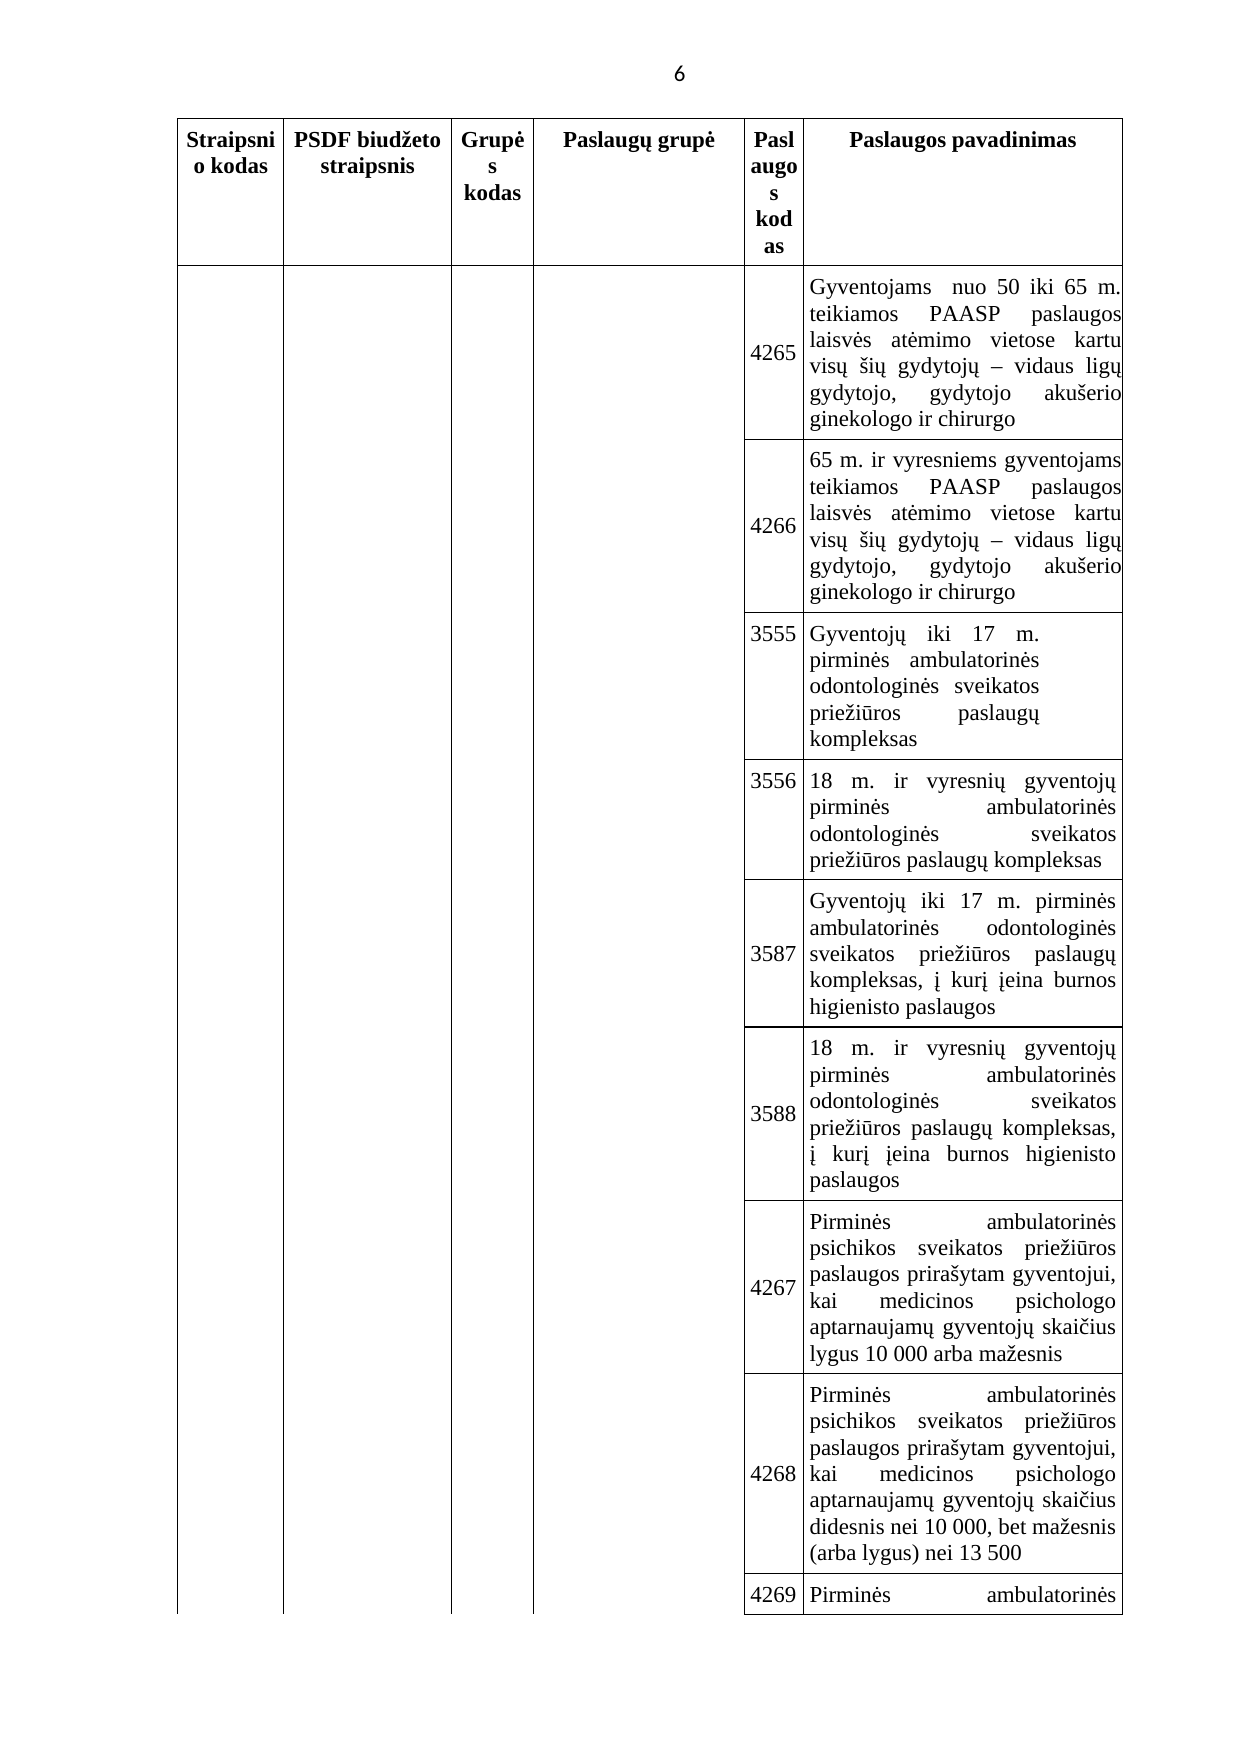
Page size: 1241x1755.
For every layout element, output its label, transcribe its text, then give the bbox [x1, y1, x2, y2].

table_header Paslaugų grupė [534, 119, 744, 265]
table_header Grupės kodas [452, 119, 533, 265]
table_cell 3588 [745, 1028, 803, 1200]
table_cell [284, 266, 451, 1614]
table_cell [534, 266, 744, 1614]
table_cell 18 m. ir vyresnių gyventojų pirminės ambulatorinės odontologinės sveikatos priežiūros paslaugų kompleksas [804, 760, 1122, 879]
table_cell [452, 266, 533, 1614]
table_cell Gyventojams nuo 50 iki 65 m. teikiamos PAASP paslaugos laisvės atėmimo vietose kartu visų šių gydytojų – vidaus ligų gydytojo, gydytojo akušerio ginekologo ir chirurgo [804, 266, 1122, 438]
table_cell 18 m. ir vyresnių gyventojų pirminės ambulatorinės odontologinės sveikatos priežiūros paslaugų kompleksas, į kurį įeina burnos higienisto paslaugos [804, 1028, 1122, 1200]
table_cell Pirminės ambulatorinės [804, 1574, 1122, 1614]
table_cell Gyventojų iki 17 m. pirminės ambulatorinės odontologinės sveikatos priežiūros paslaugų kompleksas [804, 613, 1122, 759]
table_cell 65 m. ir vyresniems gyventojams teikiamos PAASP paslaugos laisvės atėmimo vietose kartu visų šių gydytojų – vidaus ligų gydytojo, gydytojo akušerio ginekologo ir chirurgo [804, 440, 1122, 612]
table_header Paslaugos pavadinimas [804, 119, 1122, 265]
table_cell Pirminės ambulatorinės psichikos sveikatos priežiūros paslaugos prirašytam gyventojui, kai medicinos psichologo aptarnaujamų gyventojų skaičius didesnis nei 10 000, bet mažesnis (arba lygus) nei 13 500 [804, 1374, 1122, 1573]
table_cell 4265 [745, 266, 803, 438]
table_cell Gyventojų iki 17 m. pirminės ambulatorinės odontologinės sveikatos priežiūros paslaugų kompleksas, į kurį įeina burnos higienisto paslaugos [804, 880, 1122, 1026]
table_header PSDF biudžeto straipsnis [284, 119, 451, 265]
table_cell 4267 [745, 1201, 803, 1373]
table_cell 3555 [745, 613, 803, 759]
table_cell 4266 [745, 440, 803, 612]
table_header Paslaugos kodas [745, 119, 803, 265]
table_cell [178, 266, 283, 1614]
table_cell 4268 [745, 1374, 803, 1573]
table_cell 4269 [745, 1574, 803, 1614]
table_header Straipsnio kodas [178, 119, 283, 265]
table_cell 3587 [745, 880, 803, 1026]
table_cell Pirminės ambulatorinės psichikos sveikatos priežiūros paslaugos prirašytam gyventojui, kai medicinos psichologo aptarnaujamų gyventojų skaičius lygus 10 000 arba mažesnis [804, 1201, 1122, 1373]
table_cell 3556 [745, 760, 803, 879]
